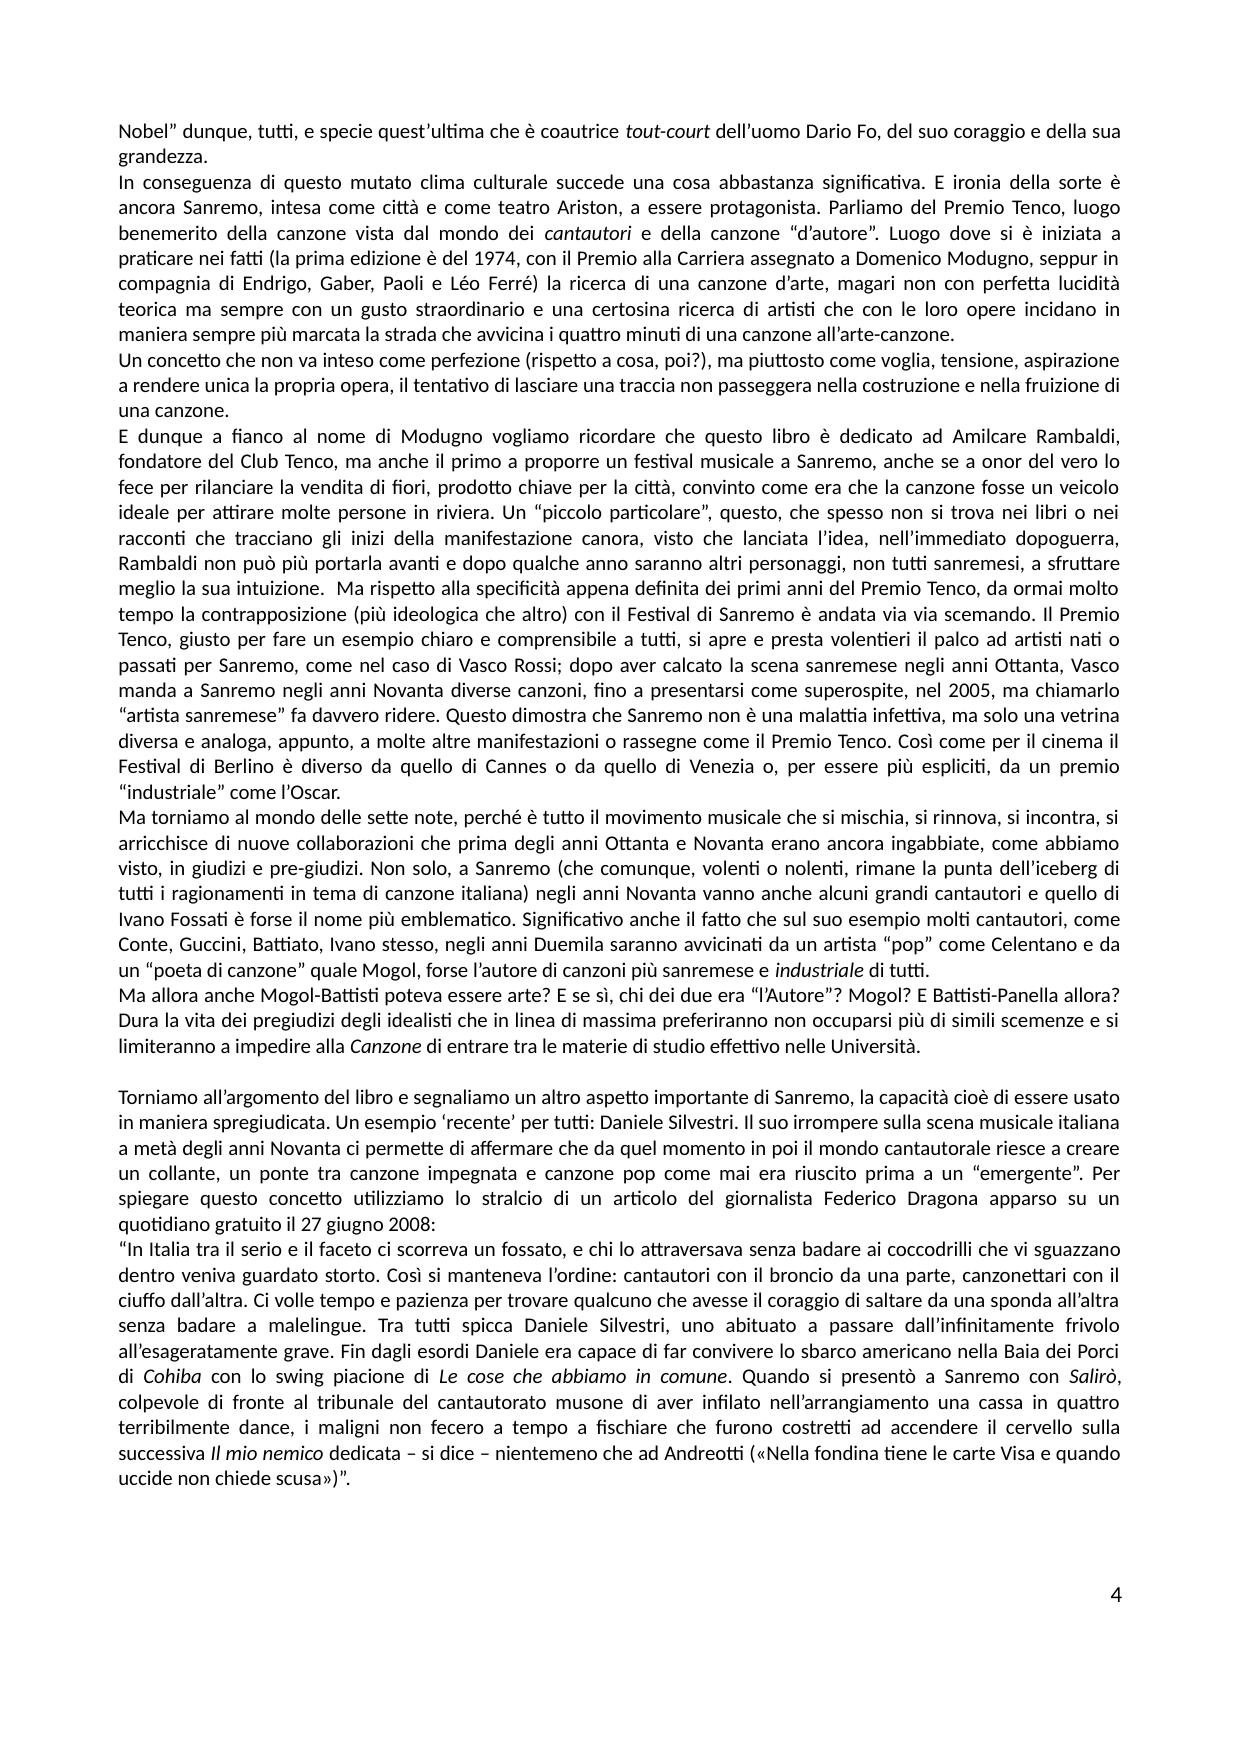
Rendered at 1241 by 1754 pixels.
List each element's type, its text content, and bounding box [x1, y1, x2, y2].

text Torniamo all’argomento del libro e segnaliamo un altro aspetto importante di Sanremo, la capacità cioè di essere usato in maniera spregiudicata. Un esempio ‘recente’ per tutti: Daniele Silvestri. Il suo irrompere sulla scena musicale italiana a metà degli anni Novanta ci permette di affermare che da quel momento in poi il mondo cantautorale riesce a creare un collante, un ponte tra canzone impegnata e canzone pop come mai era riuscito prima a un “emergente”. Per spiegare questo concetto utilizziamo lo stralcio di un articolo del giornalista Federico Dragona apparso su un quotidiano gratuito il 27 giugno 2008: [118, 1084, 1122, 1236]
text In conseguenza di questo mutato clima culturale succede una cosa abbastanza significativa. E ironia della sorte è ancora Sanremo, intesa come città e come teatro Ariston, a essere protagonista. Parliamo del Premio Tenco, luogo benemerito della canzone vista dal mondo dei cantautori e della canzone “d’autore”. Luogo dove si è iniziata a praticare nei fatti (la prima edizione è del 1974, con il Premio alla Carriera assegnato a Domenico Modugno, seppur in compagnia di Endrigo, Gaber, Paoli e Léo Ferré) la ricerca di una canzone d’arte, magari non con perfetta lucidità teorica ma sempre con un gusto straordinario e una certosina ricerca di artisti che con le loro opere incidano in maniera sempre più marcata la strada che avvicina i quattro minuti di una canzone all’arte-canzone. [118, 169, 1122, 347]
text Un concetto che non va inteso come perfezione (rispetto a cosa, poi?), ma piuttosto come voglia, tensione, aspirazione a rendere unica la propria opera, il tentativo di lasciare una traccia non passeggera nella costruzione e nella fruizione di una canzone. [118, 347, 1122, 423]
text Ma torniamo al mondo delle sette note, perché è tutto il movimento musicale che si mischia, si rinnova, si incontra, si arricchisce di nuove collaborazioni che prima degli anni Ottanta e Novanta erano ancora ingabbiate, come abbiamo visto, in giudizi e pre-giudizi. Non solo, a Sanremo (che comunque, volenti o nolenti, rimane la punta dell’iceberg di tutti i ragionamenti in tema di canzone italiana) negli anni Novanta vanno anche alcuni grandi cantautori e quello di Ivano Fossati è forse il nome più emblematico. Significativo anche il fatto che sul suo esempio molti cantautori, come Conte, Guccini, Battiato, Ivano stesso, negli anni Duemila saranno avvicinati da un artista “pop” come Celentano e da un “poeta di canzone” quale Mogol, forse l’autore di canzoni più sanremese e industriale di tutti. [118, 804, 1122, 982]
text Nobel” dunque, tutti, e specie quest’ultima che è coautrice tout-court dell’uomo Dario Fo, del suo coraggio e della sua grandezza. [118, 118, 1122, 169]
text Ma allora anche Mogol-Battisti poteva essere arte? E se sì, chi dei due era “l’Autore”? Mogol? E Battisti-Panella allora? Dura la vita dei pregiudizi degli idealisti che in linea di massima preferiranno non occuparsi più di simili scemenze e si limiteranno a impedire alla Canzone di entrare tra le materie di studio effettivo nelle Università. [118, 982, 1122, 1058]
text “In Italia tra il serio e il faceto ci scorreva un fossato, e chi lo attraversava senza badare ai coccodrilli che vi sguazzano dentro veniva guardato storto. Così si manteneva l’ordine: cantautori con il broncio da una parte, canzonettari con il ciuffo dall’altra. Ci volle tempo e pazienza per trovare qualcuno che avesse il coraggio di saltare da una sponda all’altra senza badare a malelingue. Tra tutti spicca Daniele Silvestri, uno abituato a passare dall’infinitamente frivolo all’esageratamente grave. Fin dagli esordi Daniele era capace di far convivere lo sbarco americano nella Baia dei Porci di Cohiba con lo swing piacione di Le cose che abbiamo in comune. Quando si presentò a Sanremo con Salirò, colpevole di fronte al tribunale del cantautorato musone di aver infilato nell’arrangiamento una cassa in quattro terribilmente dance, i maligni non fecero a tempo a fischiare che furono costretti ad accendere il cervello sulla successiva Il mio nemico dedicata – si dice – nientemeno che ad Andreotti («Nella fondina tiene le carte Visa e quando uccide non chiede scusa»)”. [118, 1236, 1122, 1491]
text E dunque a fianco al nome di Modugno vogliamo ricordare che questo libro è dedicato ad Amilcare Rambaldi, fondatore del Club Tenco, ma anche il primo a proporre un festival musicale a Sanremo, anche se a onor del vero lo fece per rilanciare la vendita di fiori, prodotto chiave per la città, convinto come era che la canzone fosse un veicolo ideale per attirare molte persone in riviera. Un “piccolo particolare”, questo, che spesso non si trova nei libri o nei racconti che tracciano gli inizi della manifestazione canora, visto che lanciata l’idea, nell’immediato dopoguerra, Rambaldi non può più portarla avanti e dopo qualche anno saranno altri personaggi, non tutti sanremesi, a sfruttare meglio la sua intuizione. Ma rispetto alla specificità appena definita dei primi anni del Premio Tenco, da ormai molto tempo la contrapposizione (più ideologica che altro) con il Festival di Sanremo è andata via via scemando. Il Premio Tenco, giusto per fare un esempio chiaro e comprensibile a tutti, si apre e presta volentieri il palco ad artisti nati o passati per Sanremo, come nel caso di Vasco Rossi; dopo aver calcato la scena sanremese negli anni Ottanta, Vasco manda a Sanremo negli anni Novanta diverse canzoni, fino a presentarsi come superospite, nel 2005, ma chiamarlo “artista sanremese” fa davvero ridere. Questo dimostra che Sanremo non è una malattia infettiva, ma solo una vetrina diversa e analoga, appunto, a molte altre manifestazioni o rassegne come il Premio Tenco. Così come per il cinema il Festival di Berlino è diverso da quello di Cannes o da quello di Venezia o, per essere più espliciti, da un premio “industriale” come l’Oscar. [118, 423, 1122, 804]
